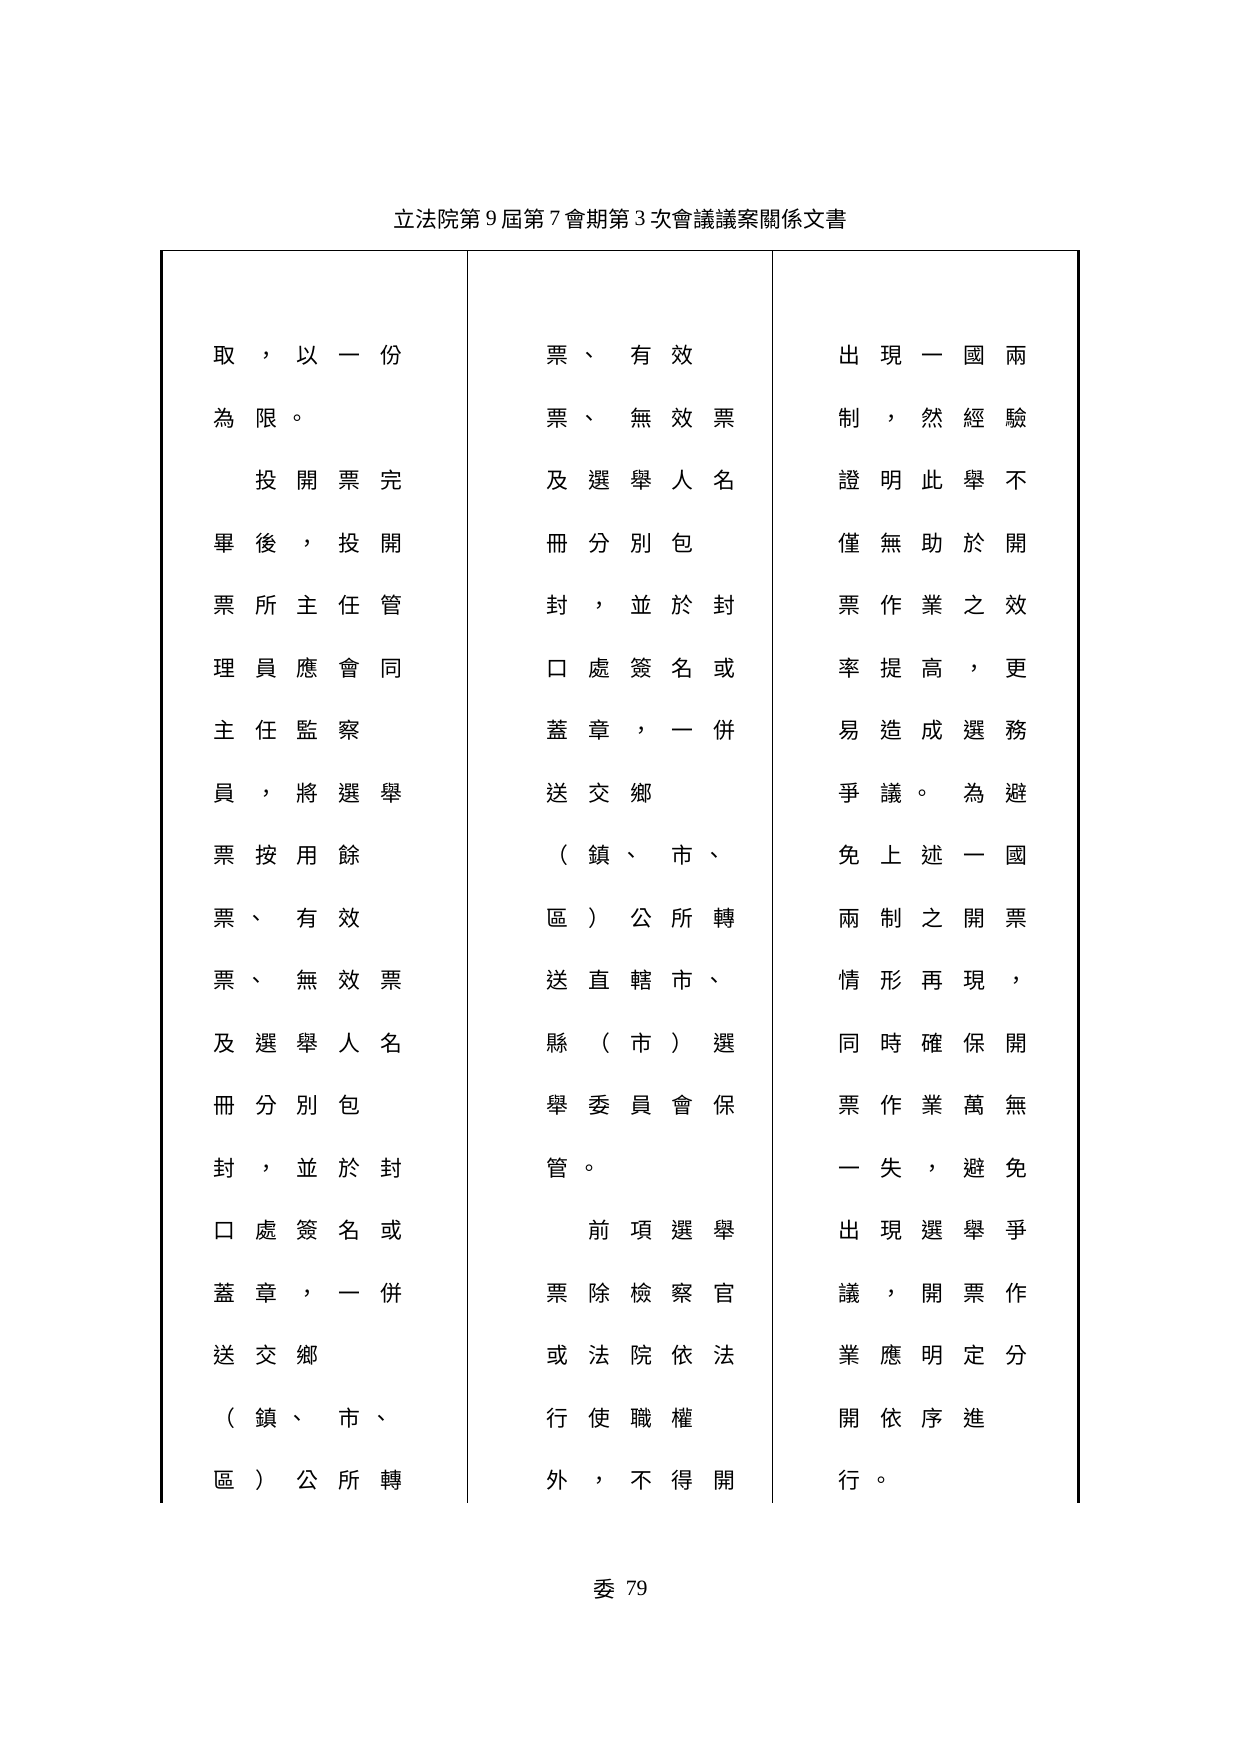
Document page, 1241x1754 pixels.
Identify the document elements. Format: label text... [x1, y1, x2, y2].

table_cell 取，以一份為限。 投開票完畢後，投開票所主任管理員應會同主任監察員，將選舉票按用餘票、有效票、無效票及選舉人名冊分別包封，並於封口處簽名或蓋章，一併送交鄉（鎮、市、區）公所轉 [163, 251, 467, 1503]
table_cell 票、有效票、無效票及選舉人名冊分別包封，並於封口處簽名或蓋章，一併送交鄉（鎮、市、區）公所轉送直轄市、縣（市）選舉委員會保管。 前項選舉票除檢察官或法院依法行使職權外，不得開 [468, 251, 772, 1503]
table_cell 出現一國兩制，然經驗證明此舉不僅無助於開票作業之效率提高，更易造成選務爭議。為避免上述一國兩制之開票情形再現，同時確保開票作業萬無一失，避免出現選舉爭議，開票作業應明定分開依序進行。 [773, 251, 1077, 1503]
